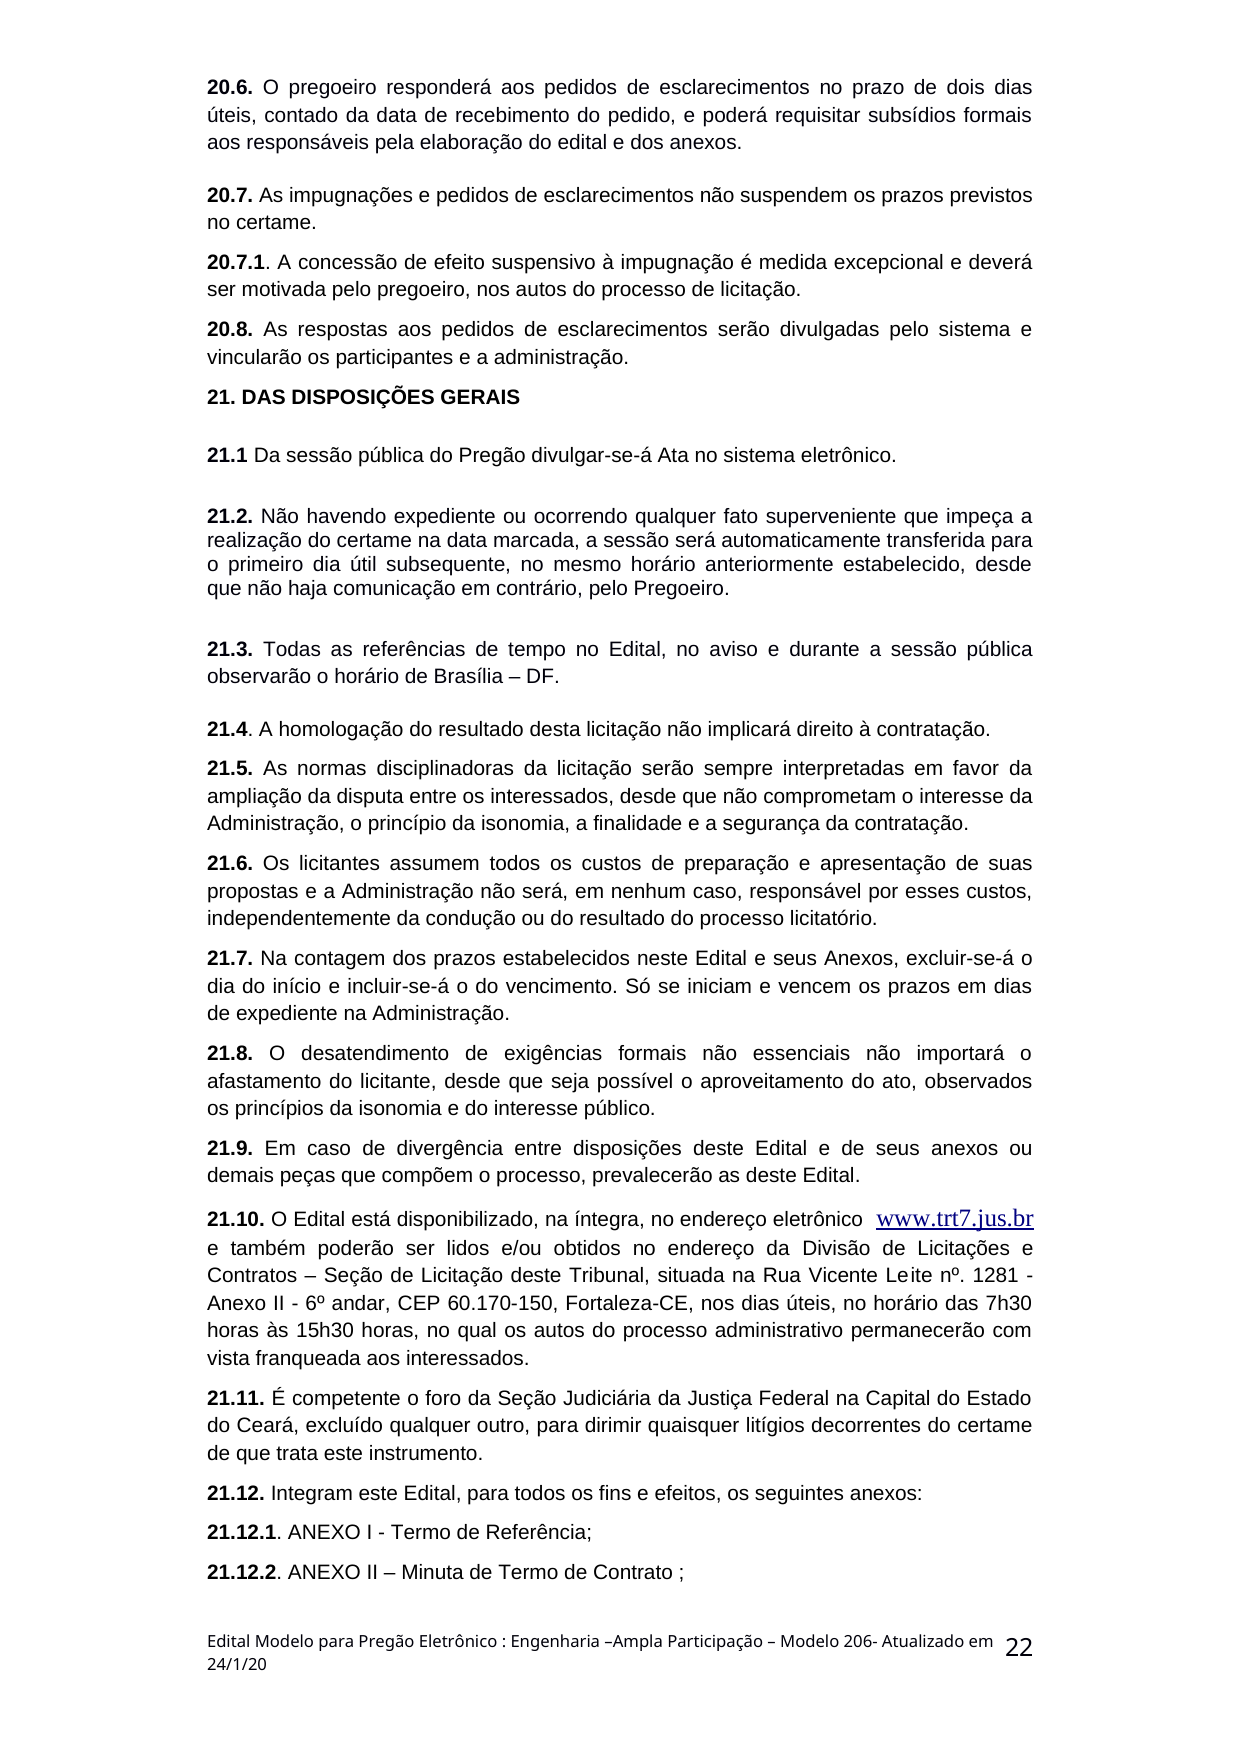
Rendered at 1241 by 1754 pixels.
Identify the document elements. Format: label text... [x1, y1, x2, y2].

text 21. DAS DISPOSIÇÕES GERAIS [207, 384, 1033, 408]
text 20.7.1. A concessão de efeito suspensivo à impugnação é medida excepcional e deverá ser motivada pelo pregoeiro, nos autos do processo de licitação. [207, 250, 1033, 301]
text 21.2. Não havendo expediente ou ocorrendo qualquer fato superveniente que impeça a realização do certame na data marcada, a sessão será automaticamente transferida para o primeiro dia útil subsequente, no mesmo horário anteriormente estabelecido, desde que não haja comunicação em contrário, pelo Pregoeiro. [207, 504, 1033, 600]
text 21.12.1. ANEXO I - Termo de Referência; [207, 1520, 1033, 1544]
text 21.5. As normas disciplinadoras da licitação serão sempre interpretadas em favor da ampliação da disputa entre os interessados, desde que não comprometam o interesse da Administração, o princípio da isonomia, a finalidade e a segurança da contratação. [207, 756, 1033, 835]
text 20.6. O pregoeiro responderá aos pedidos de esclarecimentos no prazo de dois dias úteis, contado da data de recebimento do pedido, e poderá requisitar subsídios formais aos responsáveis pela elaboração do edital e dos anexos. [207, 75, 1033, 154]
text 20.7. As impugnações e pedidos de esclarecimentos não suspendem os prazos previstos no certame. [207, 182, 1033, 234]
text 21.10. O Edital está disponibilizado, na íntegra, no endereço eletrônico www.trt7.jus.br e também poderão ser lidos e/ou obtidos no endereço da Divisão de Licitações e Contratos – Seção de Licitação deste Tribunal, situada na Rua Vicente Leite nº. 1281 - Anexo II - 6º andar, CEP 60.170-150, Fortaleza-CE, nos dias úteis, no horário das 7h30 horas às 15h30 horas, no qual os autos do processo administrativo permanecerão com vista franqueada aos interessados. [207, 1203, 1033, 1369]
text 21.11. É competente o foro da Seção Judiciária da Justiça Federal na Capital do Estado do Ceará, excluído qualquer outro, para dirimir quaisquer litígios decorrentes do certame de que trata este instrumento. [207, 1385, 1033, 1464]
text 21.9. Em caso de divergência entre disposições deste Edital e de seus anexos ou demais peças que compõem o processo, prevalecerão as deste Edital. [207, 1136, 1033, 1187]
text 21.7. Na contagem dos prazos estabelecidos neste Edital e seus Anexos, excluir-se-á o dia do início e incluir-se-á o do vencimento. Só se iniciam e vencem os prazos em dias de expediente na Administração. [207, 946, 1033, 1025]
text 20.8. As respostas aos pedidos de esclarecimentos serão divulgadas pelo sistema e vincularão os participantes e a administração. [207, 317, 1033, 369]
text 21.12. Integram este Edital, para todos os fins e efeitos, os seguintes anexos: [207, 1480, 1033, 1504]
text 21.8. O desatendimento de exigências formais não essenciais não importará o afastamento do licitante, desde que seja possível o aproveitamento do ato, observados os princípios da isonomia e do interesse público. [207, 1041, 1033, 1120]
text 21.12.2. ANEXO II – Minuta de Termo de Contrato ; [207, 1560, 1033, 1584]
text 21.6. Os licitantes assumem todos os custos de preparação e apresentação de suas propostas e a Administração não será, em nenhum caso, responsável por esses custos, independentemente da condução ou do resultado do processo licitatório. [207, 851, 1033, 930]
text 21.1 Da sessão pública do Pregão divulgar-se-á Ata no sistema eletrônico. [207, 436, 1033, 470]
text 21.3. Todas as referências de tempo no Edital, no aviso e durante a sessão pública observarão o horário de Brasília – DF. [207, 636, 1033, 688]
text 21.4. A homologação do resultado desta licitação não implicará direito à contratação. [207, 716, 1033, 740]
